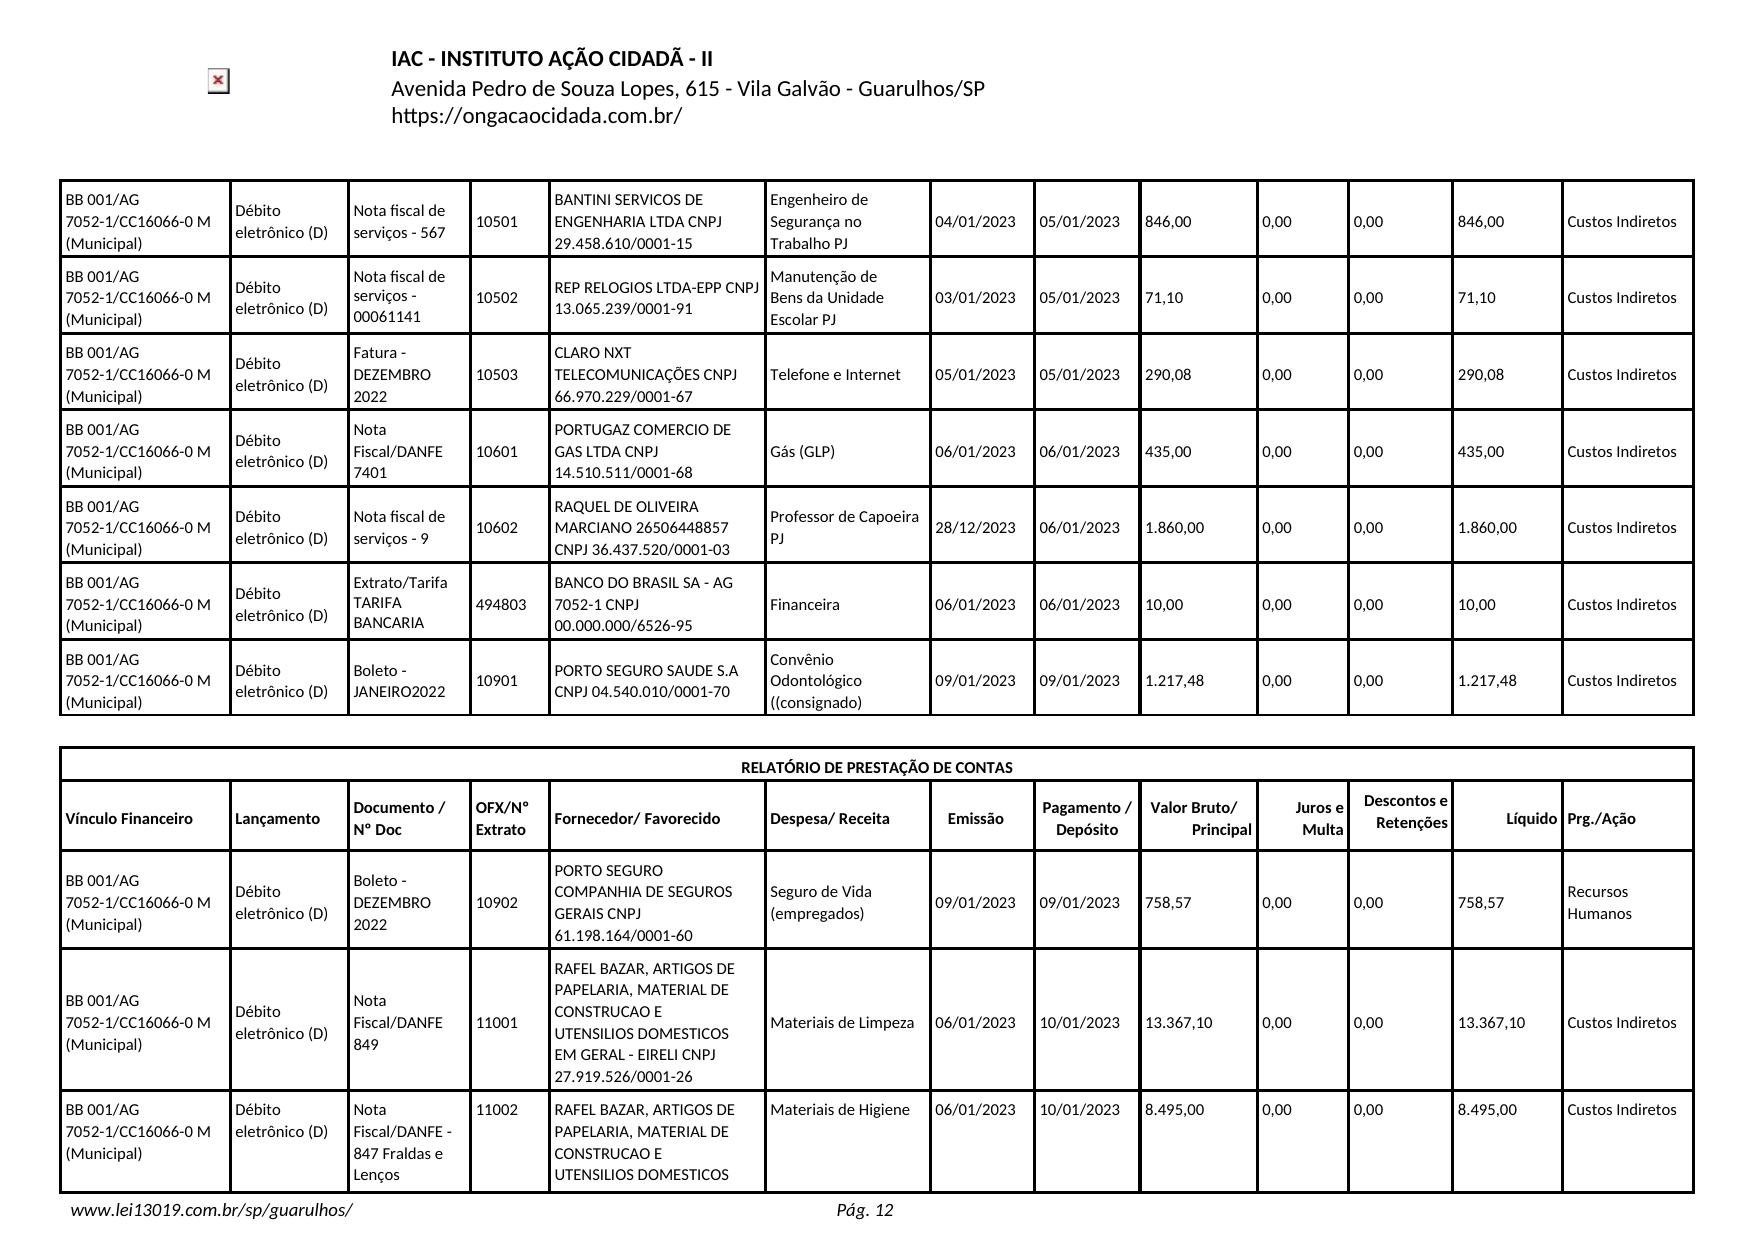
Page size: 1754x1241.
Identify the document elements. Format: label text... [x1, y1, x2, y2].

table_cell Telefone e Internet [767, 335, 929, 408]
table_cell Débito eletrônico (D) [232, 1092, 347, 1191]
table_cell 06/01/2023 [1036, 488, 1138, 561]
table_cell Débito eletrônico (D) [232, 488, 347, 561]
table_cell 0,00 [1259, 411, 1347, 485]
table_cell 11001 [472, 950, 548, 1088]
table_cell 0,00 [1259, 182, 1347, 255]
table_cell 28/12/2023 [932, 488, 1033, 561]
table_cell 846,00 [1454, 182, 1561, 255]
table_cell 03/01/2023 [932, 258, 1033, 332]
table_cell 05/01/2023 [1036, 335, 1138, 408]
table_cell 05/01/2023 [1036, 182, 1138, 255]
table_cell 0,00 [1350, 182, 1451, 255]
table_cell 0,00 [1259, 641, 1347, 714]
table_cell 0,00 [1350, 1092, 1451, 1191]
table_cell 0,00 [1259, 564, 1347, 638]
table_cell Boleto - JANEIRO2022 [350, 641, 469, 714]
table_cell 13.367,10 [1142, 950, 1256, 1088]
table_cell 758,57 [1142, 852, 1256, 947]
table_cell Descontos e Retenções [1350, 782, 1451, 849]
table_cell BB 001/AG 7052-1/CC16066-0 M (Municipal) [62, 852, 229, 947]
table_cell Débito eletrônico (D) [232, 852, 347, 947]
table_cell Emissão [932, 782, 1033, 849]
table_cell BB 001/AG 7052-1/CC16066-0 M (Municipal) [62, 182, 229, 255]
table_cell Pagamento / Depósito [1036, 782, 1138, 849]
table_cell Débito eletrônico (D) [232, 182, 347, 255]
table_cell Nota Fiscal/DANFE 849 [350, 950, 469, 1088]
table_cell Materiais de Higiene [767, 1092, 929, 1191]
table_cell 06/01/2023 [932, 411, 1033, 485]
table_cell Documento / Nº Doc [350, 782, 469, 849]
table_cell 71,10 [1454, 258, 1561, 332]
table_cell BB 001/AG 7052-1/CC16066-0 M (Municipal) [62, 411, 229, 485]
table_cell Juros e Multa [1259, 782, 1347, 849]
table_cell Custos Indiretos [1564, 950, 1692, 1088]
table_cell Custos Indiretos [1564, 258, 1692, 332]
table_cell Despesa/ Receita [767, 782, 929, 849]
table_cell Fornecedor/ Favorecido [551, 782, 764, 849]
table_cell 09/01/2023 [1036, 852, 1138, 947]
table_cell BANTINI SERVICOS DE ENGENHARIA LTDA CNPJ 29.458.610/0001-15 [551, 182, 764, 255]
table_cell 06/01/2023 [932, 564, 1033, 638]
table_cell 435,00 [1142, 411, 1256, 485]
table_cell Nota fiscal de serviços - 9 [350, 488, 469, 561]
table_cell Custos Indiretos [1564, 641, 1692, 714]
table_cell 09/01/2023 [932, 852, 1033, 947]
table_cell 0,00 [1350, 258, 1451, 332]
table_cell CLARO NXT TELECOMUNICAÇÕES CNPJ 66.970.229/0001-67 [551, 335, 764, 408]
table_cell 10602 [472, 488, 548, 561]
table_cell Débito eletrônico (D) [232, 258, 347, 332]
table_cell 8.495,00 [1454, 1092, 1561, 1191]
table_cell 05/01/2023 [932, 335, 1033, 408]
table_cell Prg./Ação [1564, 782, 1692, 849]
table_cell Extrato/Tarifa TARIFA BANCARIA [350, 564, 469, 638]
table_cell Convênio Odontológico ((consignado) [767, 641, 929, 714]
table_cell REP RELOGIOS LTDA-EPP CNPJ 13.065.239/0001-91 [551, 258, 764, 332]
table_cell 290,08 [1454, 335, 1561, 408]
table_header RELATÓRIO DE PRESTAÇÃO DE CONTAS [62, 749, 1692, 779]
table_cell 0,00 [1259, 258, 1347, 332]
table_cell 0,00 [1350, 335, 1451, 408]
table_cell Gás (GLP) [767, 411, 929, 485]
table_cell Financeira [767, 564, 929, 638]
table_cell 09/01/2023 [1036, 641, 1138, 714]
table_cell Nota fiscal de serviços - 567 [350, 182, 469, 255]
table_cell Débito eletrônico (D) [232, 641, 347, 714]
table_cell 11002 [472, 1092, 548, 1191]
table_cell 0,00 [1350, 411, 1451, 485]
table_cell Professor de Capoeira PJ [767, 488, 929, 561]
table_cell 10901 [472, 641, 548, 714]
table_cell PORTO SEGURO SAUDE S.A CNPJ 04.540.010/0001-70 [551, 641, 764, 714]
table_cell Custos Indiretos [1564, 1092, 1692, 1191]
table_cell 10/01/2023 [1036, 1092, 1138, 1191]
table_cell 290,08 [1142, 335, 1256, 408]
table_cell Custos Indiretos [1564, 411, 1692, 485]
table_cell BB 001/AG 7052-1/CC16066-0 M (Municipal) [62, 335, 229, 408]
table_cell BB 001/AG 7052-1/CC16066-0 M (Municipal) [62, 641, 229, 714]
table_cell 05/01/2023 [1036, 258, 1138, 332]
table_cell Recursos Humanos [1564, 852, 1692, 947]
table_cell OFX/Nº Extrato [472, 782, 548, 849]
table_cell 1.860,00 [1454, 488, 1561, 561]
table_cell 1.217,48 [1454, 641, 1561, 714]
table_cell BB 001/AG 7052-1/CC16066-0 M (Municipal) [62, 950, 229, 1088]
table_cell 10902 [472, 852, 548, 947]
table_cell 10,00 [1142, 564, 1256, 638]
table_cell Custos Indiretos [1564, 182, 1692, 255]
table_cell 0,00 [1259, 488, 1347, 561]
table_cell Custos Indiretos [1564, 335, 1692, 408]
table_cell BB 001/AG 7052-1/CC16066-0 M (Municipal) [62, 488, 229, 561]
table_cell 06/01/2023 [1036, 564, 1138, 638]
table_cell Manutenção de Bens da Unidade Escolar PJ [767, 258, 929, 332]
table_cell 09/01/2023 [932, 641, 1033, 714]
table_cell 10601 [472, 411, 548, 485]
table_cell Débito eletrônico (D) [232, 564, 347, 638]
table_cell 0,00 [1259, 852, 1347, 947]
table_cell Débito eletrônico (D) [232, 950, 347, 1088]
table_cell 494803 [472, 564, 548, 638]
table_cell BB 001/AG 7052-1/CC16066-0 M (Municipal) [62, 258, 229, 332]
table_cell Nota Fiscal/DANFE 7401 [350, 411, 469, 485]
table_cell Líquido [1454, 782, 1561, 849]
table_cell Custos Indiretos [1564, 488, 1692, 561]
table_cell Custos Indiretos [1564, 564, 1692, 638]
table_cell Vínculo Financeiro [62, 782, 229, 849]
table_cell 8.495,00 [1142, 1092, 1256, 1191]
table_cell Valor Bruto/ Principal [1142, 782, 1256, 849]
table_cell 10502 [472, 258, 548, 332]
table_cell Fatura - DEZEMBRO 2022 [350, 335, 469, 408]
table_cell 435,00 [1454, 411, 1561, 485]
table_cell Boleto - DEZEMBRO 2022 [350, 852, 469, 947]
table_cell 0,00 [1350, 564, 1451, 638]
table_cell 0,00 [1259, 950, 1347, 1088]
table_cell 10501 [472, 182, 548, 255]
table_cell 0,00 [1259, 335, 1347, 408]
table_cell Materiais de Limpeza [767, 950, 929, 1088]
table_cell Seguro de Vida (empregados) [767, 852, 929, 947]
table_cell Nota fiscal de serviços - 00061141 [350, 258, 469, 332]
table_cell RAFEL BAZAR, ARTIGOS DE PAPELARIA, MATERIAL DE CONSTRUCAO E UTENSILIOS DOMESTICOS EM GERAL - EIRELI CNPJ 27.919.526/0001-26 [551, 950, 764, 1088]
table_cell 1.860,00 [1142, 488, 1256, 561]
table_cell BB 001/AG 7052-1/CC16066-0 M (Municipal) [62, 564, 229, 638]
table_cell 71,10 [1142, 258, 1256, 332]
table_cell 0,00 [1350, 950, 1451, 1088]
table_cell BB 001/AG 7052-1/CC16066-0 M (Municipal) [62, 1092, 229, 1191]
table_cell RAFEL BAZAR, ARTIGOS DE PAPELARIA, MATERIAL DE CONSTRUCAO E UTENSILIOS DOMESTICOS [551, 1092, 764, 1191]
table_cell 10,00 [1454, 564, 1561, 638]
table_cell 13.367,10 [1454, 950, 1561, 1088]
table_cell BANCO DO BRASIL SA - AG 7052-1 CNPJ 00.000.000/6526-95 [551, 564, 764, 638]
table_cell RAQUEL DE OLIVEIRA MARCIANO 26506448857 CNPJ 36.437.520/0001-03 [551, 488, 764, 561]
table_cell 06/01/2023 [932, 1092, 1033, 1191]
table_cell 04/01/2023 [932, 182, 1033, 255]
table_cell 1.217,48 [1142, 641, 1256, 714]
table_cell 0,00 [1350, 488, 1451, 561]
table_cell PORTUGAZ COMERCIO DE GAS LTDA CNPJ 14.510.511/0001-68 [551, 411, 764, 485]
table_cell 06/01/2023 [932, 950, 1033, 1088]
table_cell 0,00 [1350, 641, 1451, 714]
table_cell Débito eletrônico (D) [232, 411, 347, 485]
picture [207, 68, 230, 94]
table_cell 10/01/2023 [1036, 950, 1138, 1088]
table_cell Nota Fiscal/DANFE - 847 Fraldas e Lenços [350, 1092, 469, 1191]
table_cell 0,00 [1350, 852, 1451, 947]
table_cell PORTO SEGURO COMPANHIA DE SEGUROS GERAIS CNPJ 61.198.164/0001-60 [551, 852, 764, 947]
table_cell 758,57 [1454, 852, 1561, 947]
table_cell 10503 [472, 335, 548, 408]
table_cell Lançamento [232, 782, 347, 849]
table_cell Engenheiro de Segurança no Trabalho PJ [767, 182, 929, 255]
table_cell Débito eletrônico (D) [232, 335, 347, 408]
table_cell 06/01/2023 [1036, 411, 1138, 485]
table_cell 846,00 [1142, 182, 1256, 255]
table_cell 0,00 [1259, 1092, 1347, 1191]
